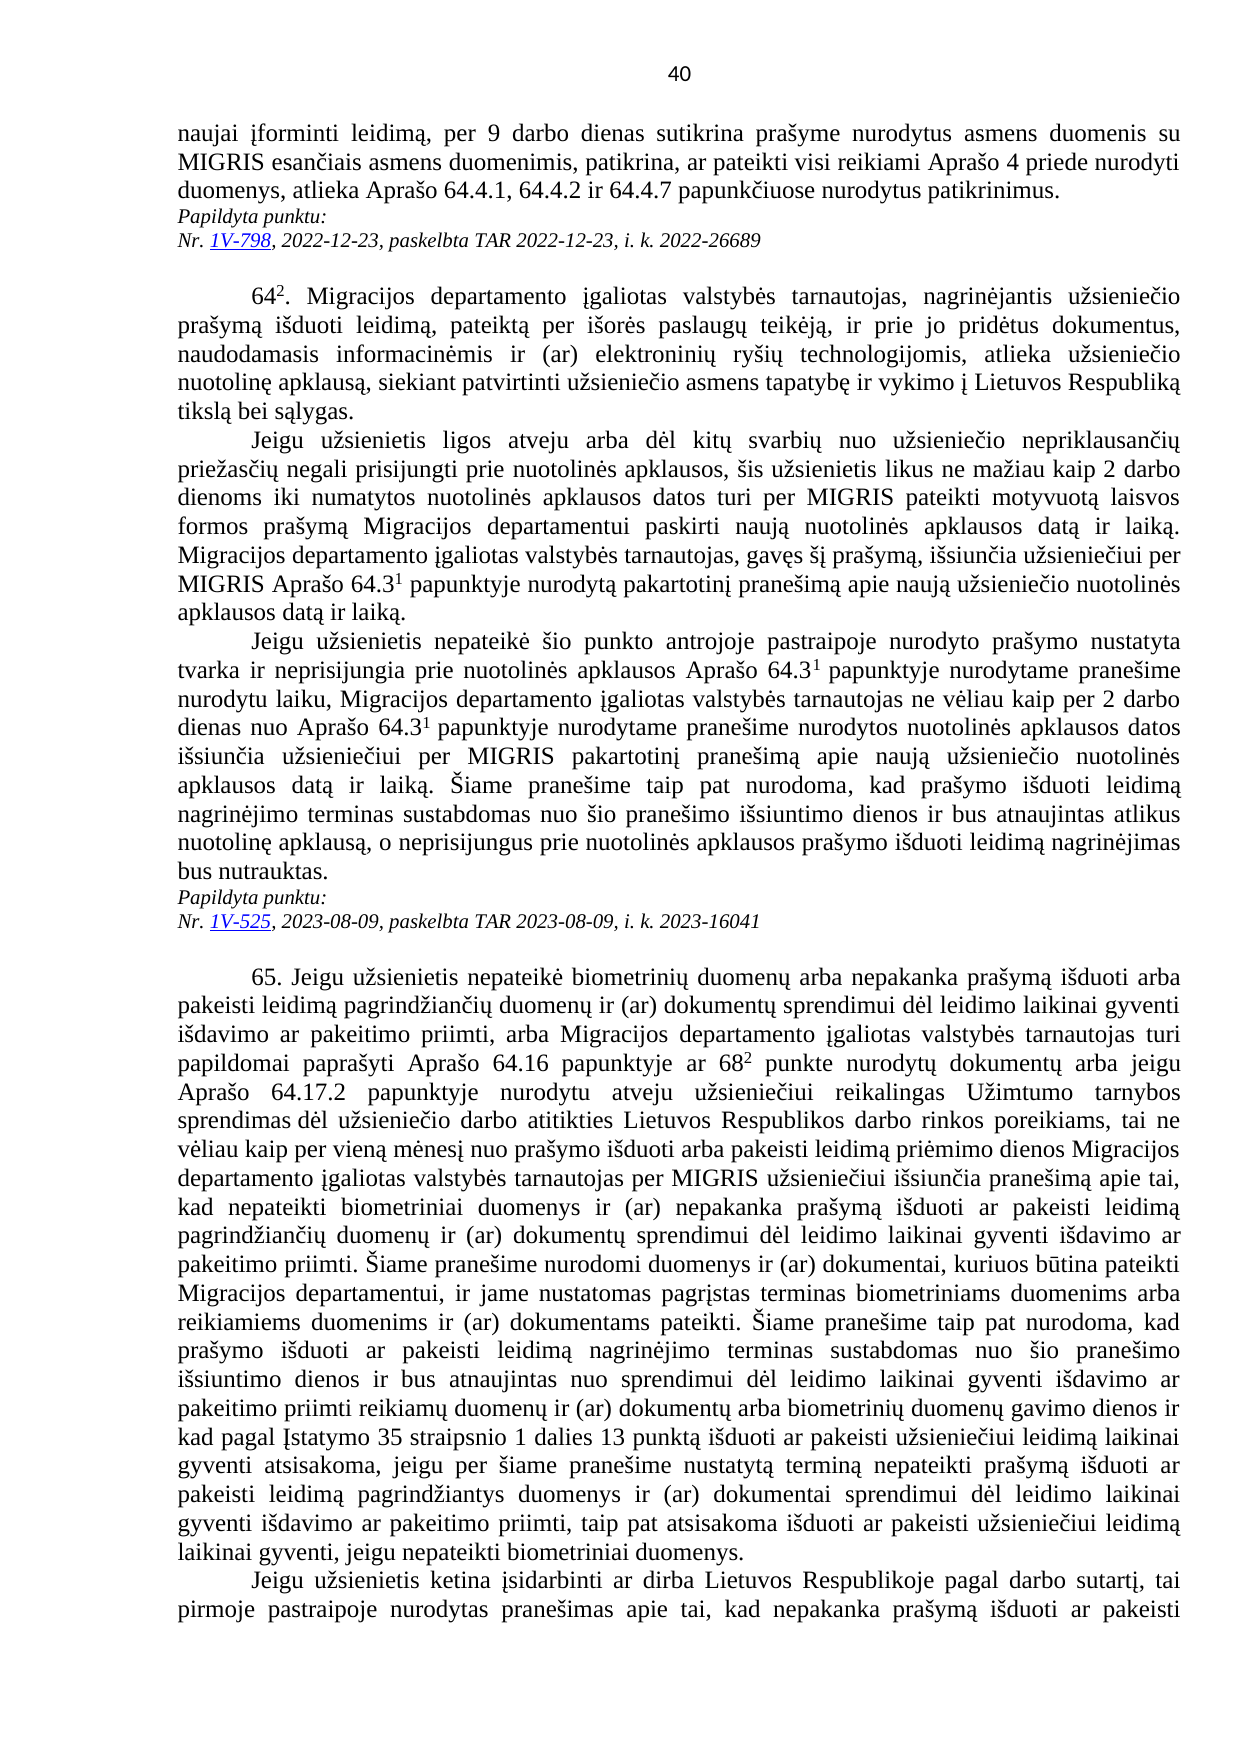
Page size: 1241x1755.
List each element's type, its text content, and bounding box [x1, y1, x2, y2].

text Jeigu užsienietis ligos atveju arba dėl kitų svarbių nuo užsieniečio nepriklausančių priežasčių negali prisijungti prie nuotolinės apklausos, šis užsienietis likus ne mažiau kaip 2 darbo dienoms iki numatytos nuotolinės apklausos datos turi per MIGRIS pateikti motyvuotą laisvos formos prašymą Migracijos departamentui paskirti naują nuotolinės apklausos datą ir laiką. Migracijos departamento įgaliotas valstybės tarnautojas, gavęs šį prašymą, išsiunčia užsieniečiui per MIGRIS Aprašo 64.31 papunktyje nurodytą pakartotinį pranešimą apie naują užsieniečio nuotolinės apklausos datą ir laiką. [177, 425, 1181, 626]
text Papildyta punktu: [177, 885, 1181, 909]
text naujai įforminti leidimą, per 9 darbo dienas sutikrina prašyme nurodytus asmens duomenis su MIGRIS esančiais asmens duomenimis, patikrina, ar pateikti visi reikiami Aprašo 4 priede nurodyti duomenys, atlieka Aprašo 64.4.1, 64.4.2 ir 64.4.7 papunkčiuose nurodytus patikrinimus. [177, 118, 1181, 204]
text 642. Migracijos departamento įgaliotas valstybės tarnautojas, nagrinėjantis užsieniečio prašymą išduoti leidimą, pateiktą per išorės paslaugų teikėją, ir prie jo pridėtus dokumentus, naudodamasis informacinėmis ir (ar) elektroninių ryšių technologijomis, atlieka užsieniečio nuotolinę apklausą, siekiant patvirtinti užsieniečio asmens tapatybę ir vykimo į Lietuvos Respubliką tikslą bei sąlygas. [177, 281, 1181, 425]
text Jeigu užsienietis ketina įsidarbinti ar dirba Lietuvos Respublikoje pagal darbo sutartį, tai pirmoje pastraipoje nurodytas pranešimas apie tai, kad nepakanka prašymą išduoti ar pakeisti [177, 1566, 1181, 1623]
text Papildyta punktu: [177, 204, 1181, 228]
text 65. Jeigu užsienietis nepateikė biometrinių duomenų arba nepakanka prašymą išduoti arba pakeisti leidimą pagrindžiančių duomenų ir (ar) dokumentų sprendimui dėl leidimo laikinai gyventi išdavimo ar pakeitimo priimti, arba Migracijos departamento įgaliotas valstybės tarnautojas turi papildomai paprašyti Aprašo 64.16 papunktyje ar 682 punkte nurodytų dokumentų arba jeigu Aprašo 64.17.2 papunktyje nurodytu atveju užsieniečiui reikalingas Užimtumo tarnybos sprendimas dėl užsieniečio darbo atitikties Lietuvos Respublikos darbo rinkos poreikiams, tai ne vėliau kaip per vieną mėnesį nuo prašymo išduoti arba pakeisti leidimą priėmimo dienos Migracijos departamento įgaliotas valstybės tarnautojas per MIGRIS užsieniečiui išsiunčia pranešimą apie tai, kad nepateikti biometriniai duomenys ir (ar) nepakanka prašymą išduoti ar pakeisti leidimą pagrindžiančių duomenų ir (ar) dokumentų sprendimui dėl leidimo laikinai gyventi išdavimo ar pakeitimo priimti. Šiame pranešime nurodomi duomenys ir (ar) dokumentai, kuriuos būtina pateikti Migracijos departamentui, ir jame nustatomas pagrįstas terminas biometriniams duomenims arba reikiamiems duomenims ir (ar) dokumentams pateikti. Šiame pranešime taip pat nurodoma, kad prašymo išduoti ar pakeisti leidimą nagrinėjimo terminas sustabdomas nuo šio pranešimo išsiuntimo dienos ir bus atnaujintas nuo sprendimui dėl leidimo laikinai gyventi išdavimo ar pakeitimo priimti reikiamų duomenų ir (ar) dokumentų arba biometrinių duomenų gavimo dienos ir kad pagal Įstatymo 35 straipsnio 1 dalies 13 punktą išduoti ar pakeisti užsieniečiui leidimą laikinai gyventi atsisakoma, jeigu per šiame pranešime nustatytą terminą nepateikti prašymą išduoti ar pakeisti leidimą pagrindžiantys duomenys ir (ar) dokumentai sprendimui dėl leidimo laikinai gyventi išdavimo ar pakeitimo priimti, taip pat atsisakoma išduoti ar pakeisti užsieniečiui leidimą laikinai gyventi, jeigu nepateikti biometriniai duomenys. [177, 962, 1181, 1566]
text Jeigu užsienietis nepateikė šio punkto antrojoje pastraipoje nurodyto prašymo nustatyta tvarka ir neprisijungia prie nuotolinės apklausos Aprašo 64.31 papunktyje nurodytame pranešime nurodytu laiku, Migracijos departamento įgaliotas valstybės tarnautojas ne vėliau kaip per 2 darbo dienas nuo Aprašo 64.31 papunktyje nurodytame pranešime nurodytos nuotolinės apklausos datos išsiunčia užsieniečiui per MIGRIS pakartotinį pranešimą apie naują užsieniečio nuotolinės apklausos datą ir laiką. Šiame pranešime taip pat nurodoma, kad prašymo išduoti leidimą nagrinėjimo terminas sustabdomas nuo šio pranešimo išsiuntimo dienos ir bus atnaujintas atlikus nuotolinę apklausą, o neprisijungus prie nuotolinės apklausos prašymo išduoti leidimą nagrinėjimas bus nutrauktas. [177, 626, 1181, 885]
text Nr. 1V-525, 2023-08-09, paskelbta TAR 2023-08-09, i. k. 2023-16041 [177, 909, 1181, 933]
text Nr. 1V-798, 2022-12-23, paskelbta TAR 2022-12-23, i. k. 2022-26689 [177, 228, 1181, 252]
